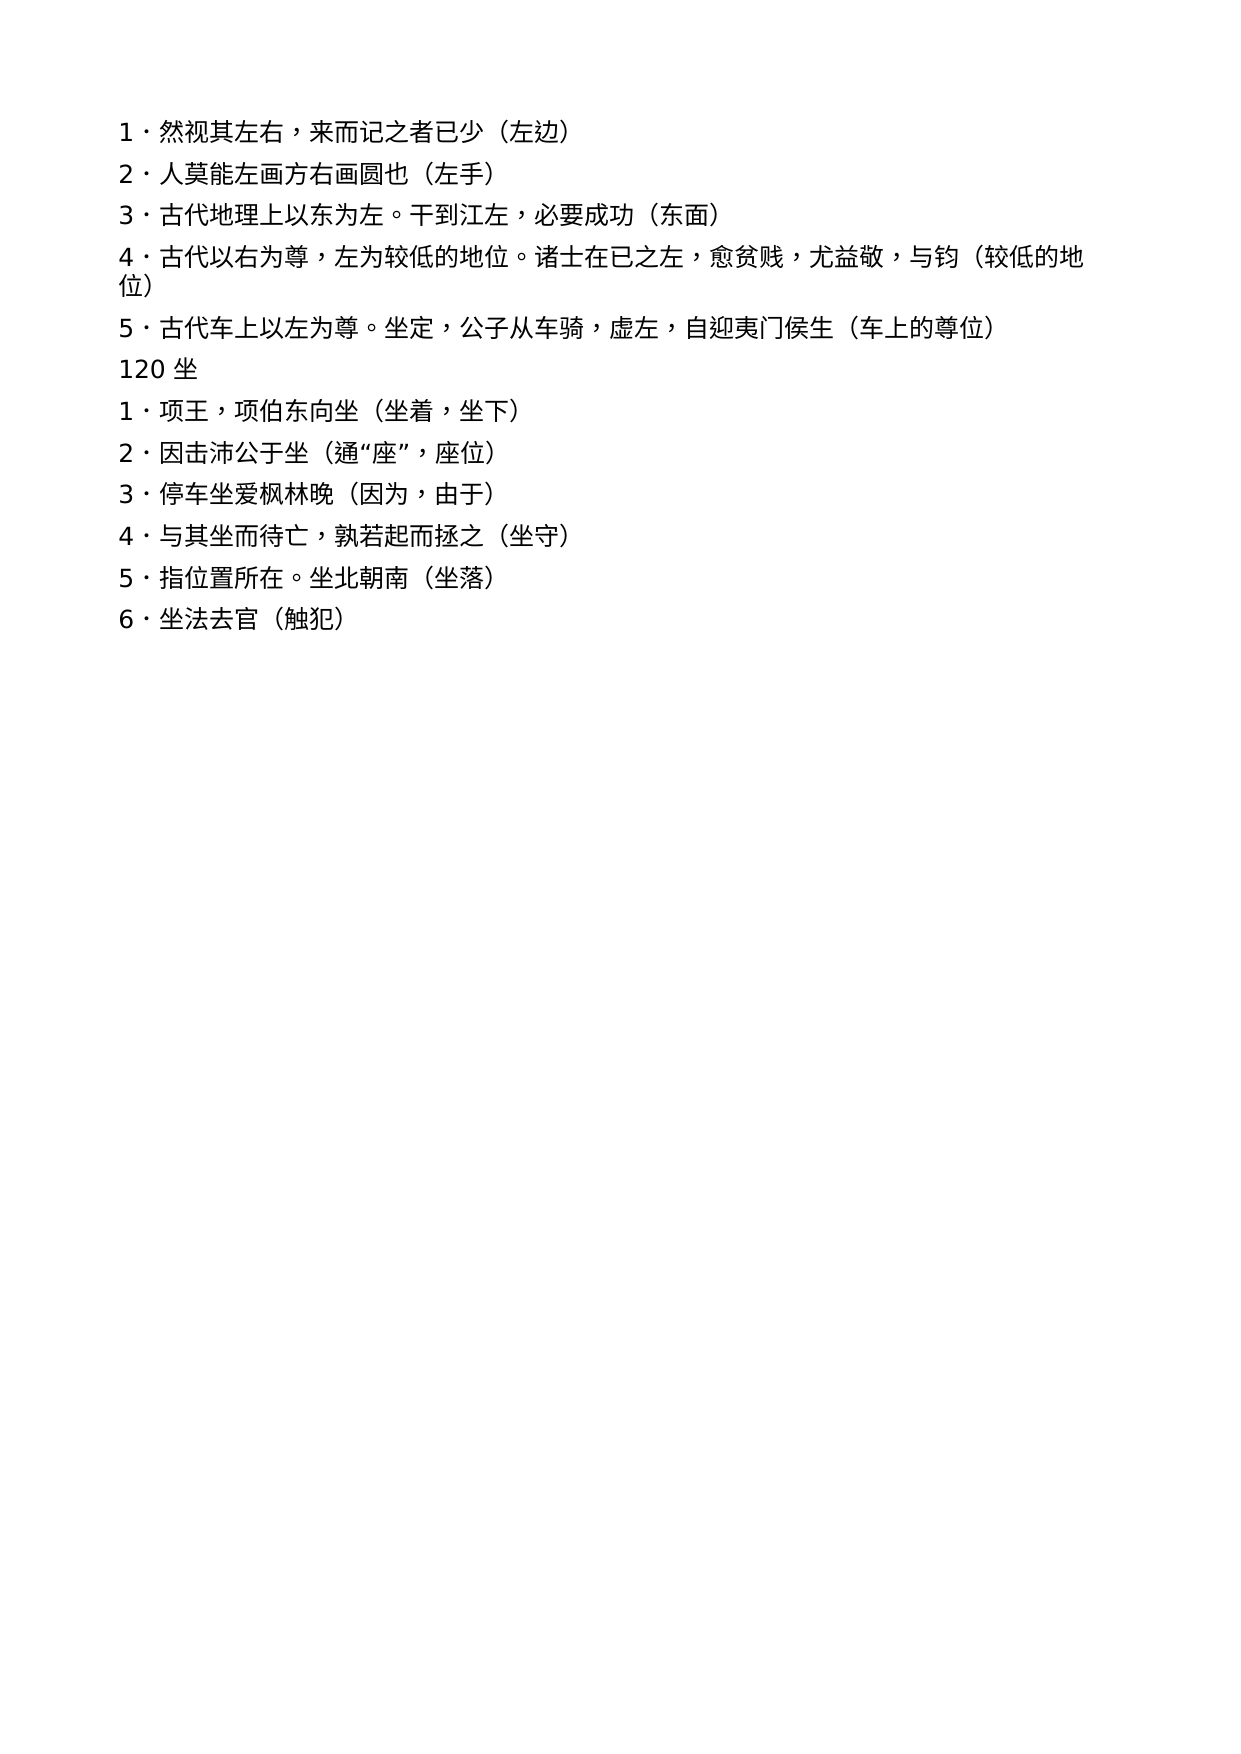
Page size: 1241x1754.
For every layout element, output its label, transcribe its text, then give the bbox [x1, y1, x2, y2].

text 4．与其坐而待亡，孰若起而拯之（坐守） [118, 522, 1122, 551]
text 4．古代以右为尊，左为较低的地位。诸士在已之左，愈贫贱，尤益敬，与钧（较低的地位） [118, 243, 1122, 301]
text 3．古代地理上以东为左。干到江左，必要成功（东面） [118, 201, 1122, 231]
text 5．指位置所在。坐北朝南（坐落） [118, 564, 1122, 593]
text 120 坐 [118, 356, 1122, 385]
text 5．古代车上以左为尊。坐定，公子从车骑，虚左，自迎夷门侯生（车上的尊位） [118, 314, 1122, 343]
text 6．坐法去官（触犯） [118, 606, 1122, 635]
text 1．项王，项伯东向坐（坐着，坐下） [118, 397, 1122, 426]
text 2．人莫能左画方右画圆也（左手） [118, 160, 1122, 189]
text 2．因击沛公于坐（通“座”，座位） [118, 439, 1122, 468]
text 1．然视其左右，来而记之者已少（左边） [118, 118, 1122, 147]
text 3．停车坐爱枫林晚（因为，由于） [118, 481, 1122, 510]
